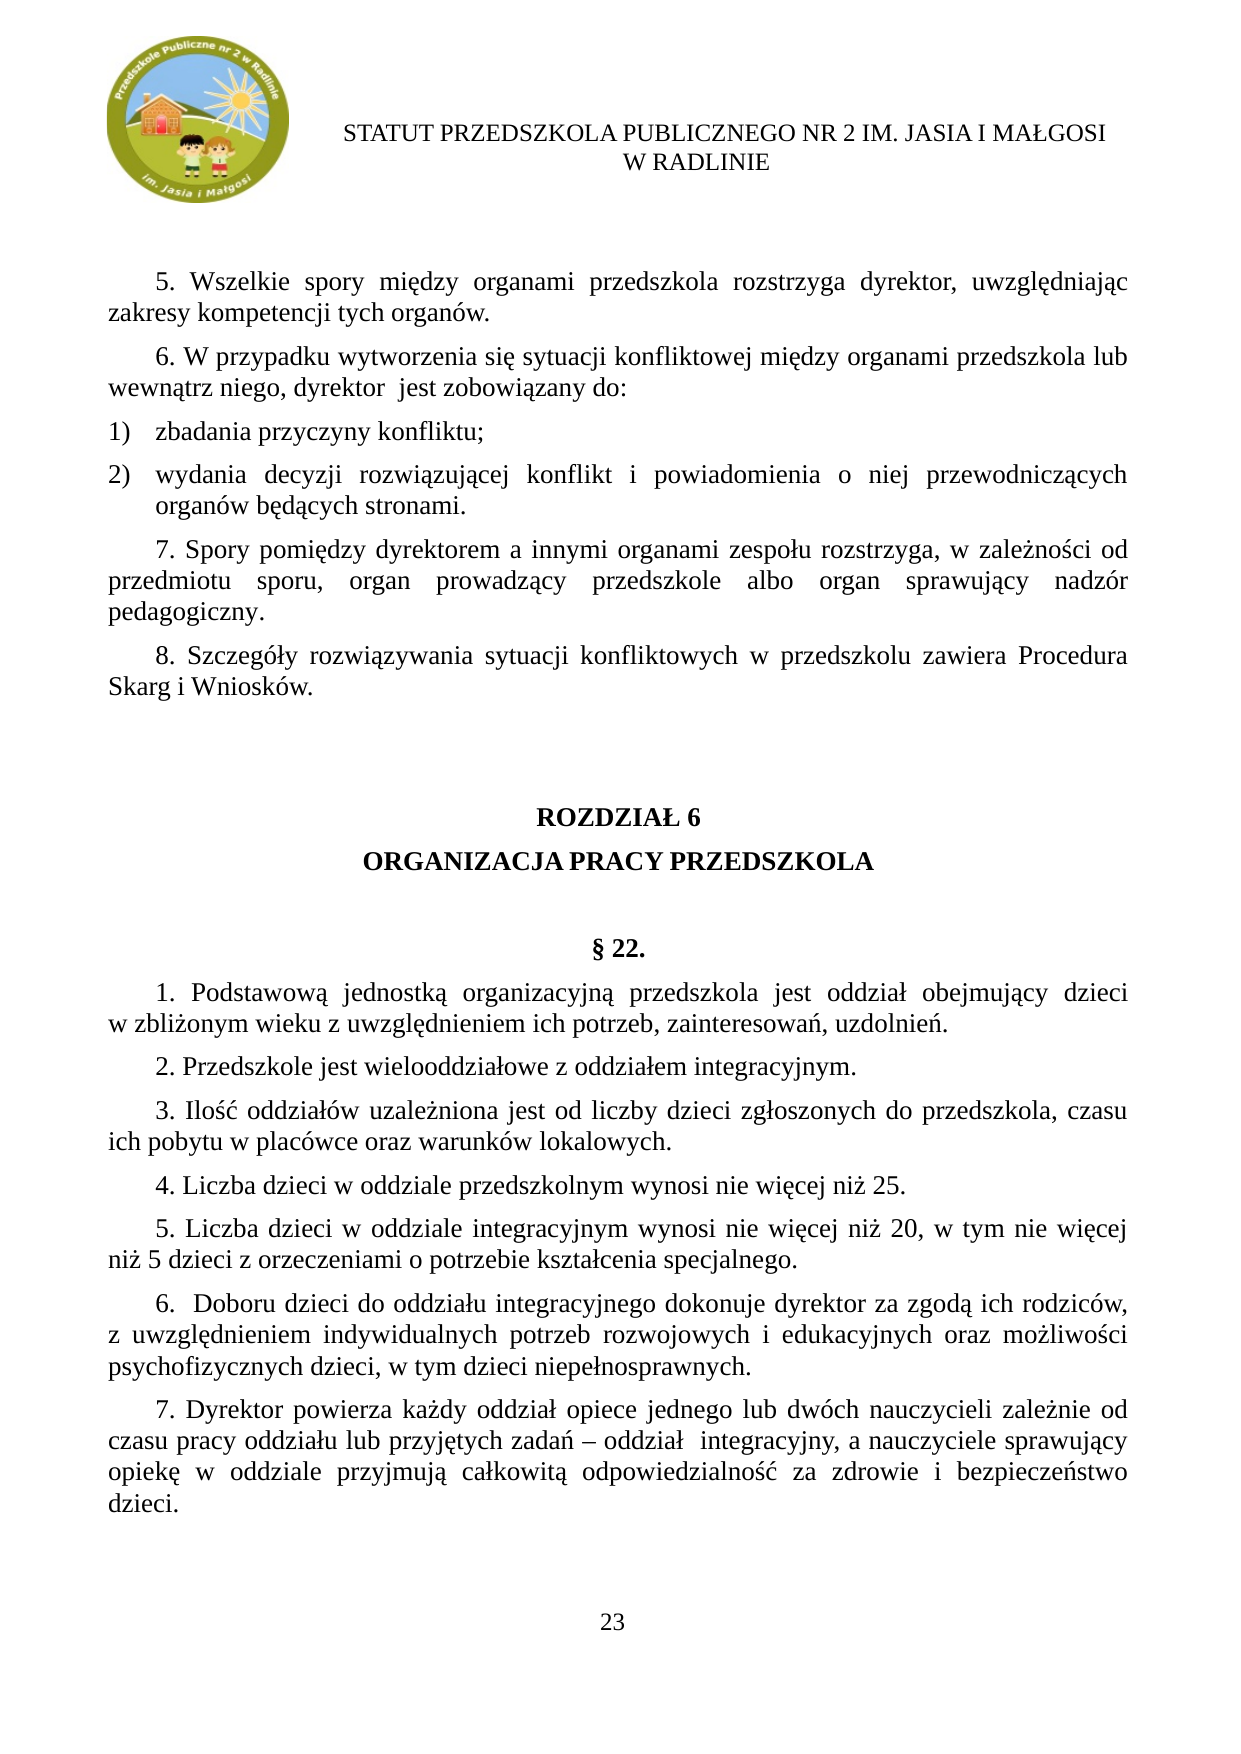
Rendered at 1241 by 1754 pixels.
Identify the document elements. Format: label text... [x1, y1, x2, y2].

list 8. Szczegóły rozwiązywania sytuacji konfliktowych w przedszkolu zawiera Procedura Skarg i Wniosków. [108, 639, 1129, 701]
list 5. Wszelkie spory między organami przedszkola rozstrzyga dyrektor, uwzględniając zakresy kompetencji tych organów. [108, 234, 1129, 327]
list 2) wydania decyzji rozwiązującej konflikt i powiadomienia o niej przewodniczących organów będących stronami. [108, 458, 1129, 521]
list 6. W przypadku wytworzenia się sytuacji konfliktowej między organami przedszkola lub wewnątrz niego, dyrektor jest zobowiązany do: [108, 340, 1129, 402]
text ROZDZIAŁ 6 [108, 801, 1129, 832]
list 1) zbadania przyczyny konfliktu; [108, 414, 1129, 446]
list 1. Podstawową jednostką organizacyjną przedszkola jest oddział obejmujący dzieci w zbliżonym wieku z uwzględnieniem ich potrzeb, zainteresowań, uzdolnień. [108, 976, 1129, 1038]
list 4. Liczba dzieci w oddziale przedszkolnym wynosi nie więcej niż 25. [108, 1169, 1129, 1200]
list § 22. [108, 932, 1129, 963]
list 7. Dyrektor powierza każdy oddział opiece jednego lub dwóch nauczycieli zależnie od czasu pracy oddziału lub przyjętych zadań – oddział integracyjny, a nauczyciele sprawujący opiekę w oddziale przyjmują całkowitą odpowiedzialność za zdrowie i bezpieczeństwo dzieci. [108, 1393, 1129, 1518]
text ORGANIZACJA PRACY PRZEDSZKOLA [108, 845, 1129, 876]
picture [106, 36, 289, 203]
list 6. Doboru dzieci do oddziału integracyjnego dokonuje dyrektor za zgodą ich rodziców, z uwzględnieniem indywidualnych potrzeb rozwojowych i edukacyjnych oraz możliwości psychofizycznych dzieci, w tym dzieci niepełnosprawnych. [108, 1287, 1129, 1381]
list 7. Spory pomiędzy dyrektorem a innymi organami zespołu rozstrzyga, w zależności od przedmiotu sporu, organ prowadzący przedszkole albo organ sprawujący nadzór pedagogiczny. [108, 533, 1129, 626]
list 2. Przedszkole jest wielooddziałowe z oddziałem integracyjnym. [108, 1050, 1129, 1082]
list [108, 1530, 1129, 1561]
list 3. Ilość oddziałów uzależniona jest od liczby dzieci zgłoszonych do przedszkola, czasu ich pobytu w placówce oraz warunków lokalowych. [108, 1094, 1129, 1156]
list 5. Liczba dzieci w oddziale integracyjnym wynosi nie więcej niż 20, w tym nie więcej niż 5 dzieci z orzeczeniami o potrzebie kształcenia specjalnego. [108, 1212, 1129, 1275]
